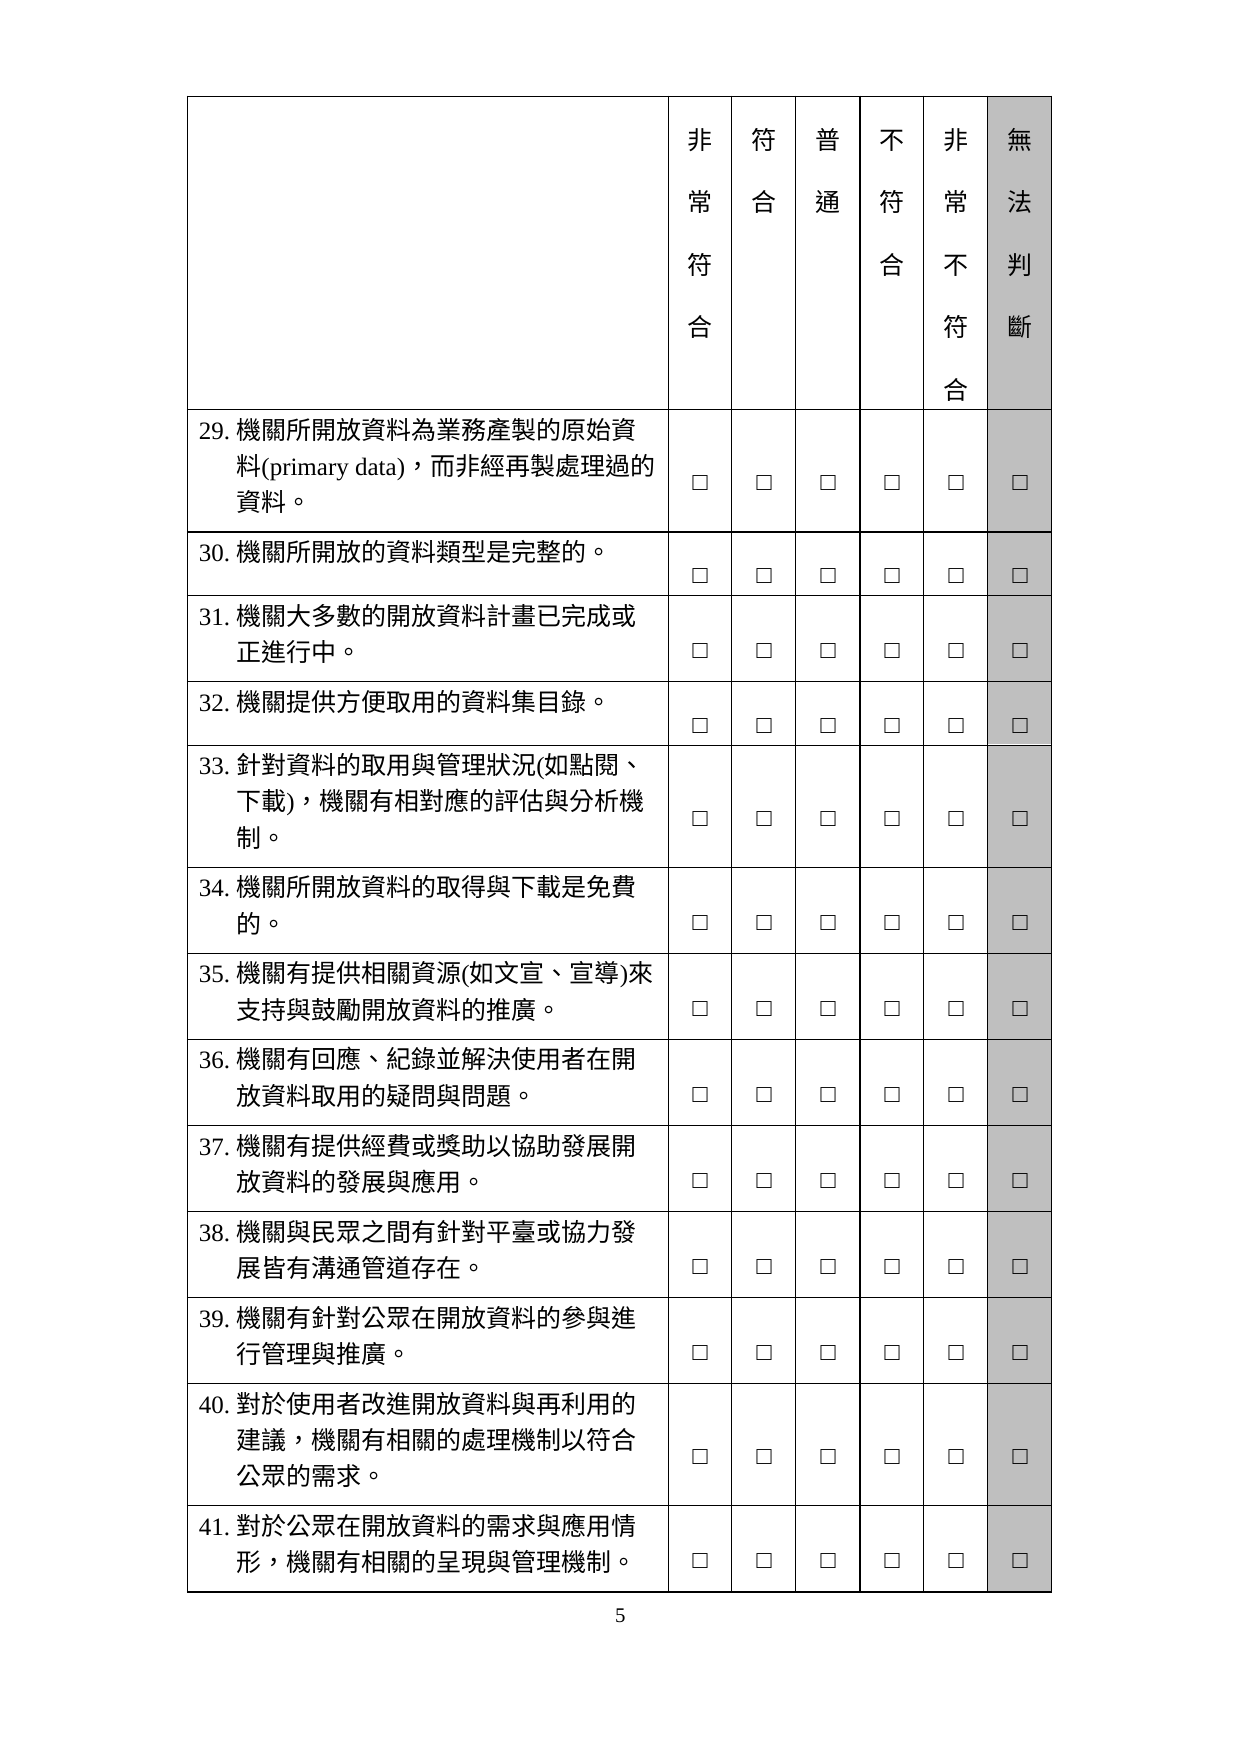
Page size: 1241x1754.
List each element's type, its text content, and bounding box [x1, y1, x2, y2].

table_cell □ [796, 1384, 859, 1505]
table_cell □ [796, 1126, 859, 1211]
table_cell 機關有回應、紀錄並解決使用者在開放資料取用的疑問與問題。 [188, 1040, 668, 1125]
table_cell 機關所開放的資料類型是完整的。 [188, 533, 668, 595]
table_cell 機關所開放資料的取得與下載是免費的。 [188, 868, 668, 953]
table_cell □ [732, 1126, 795, 1211]
table_cell □ [796, 1298, 859, 1383]
table_header [188, 97, 668, 409]
table_header 非常不符合 [924, 97, 987, 409]
table_cell □ [924, 1506, 987, 1591]
table_cell □ [669, 410, 731, 531]
table_cell □ [861, 410, 923, 531]
table_cell □ [861, 1298, 923, 1383]
table_cell □ [988, 1212, 1051, 1297]
table_cell □ [988, 533, 1051, 595]
table_cell □ [669, 682, 731, 744]
table_cell □ [924, 1298, 987, 1383]
table_cell □ [861, 954, 923, 1039]
table_cell □ [924, 596, 987, 681]
table_cell □ [861, 1506, 923, 1591]
table_cell □ [861, 682, 923, 744]
table_cell □ [988, 1384, 1051, 1505]
table_cell 對於公眾在開放資料的需求與應用情形，機關有相關的呈現與管理機制。 [188, 1506, 668, 1591]
table_cell □ [732, 596, 795, 681]
table_cell □ [669, 1040, 731, 1125]
table_cell 機關與民眾之間有針對平臺或協力發展皆有溝通管道存在。 [188, 1212, 668, 1297]
table_cell □ [732, 410, 795, 531]
table_cell □ [924, 1384, 987, 1505]
table_cell □ [796, 1506, 859, 1591]
table_cell □ [732, 1212, 795, 1297]
table_cell □ [861, 1384, 923, 1505]
table_cell □ [669, 868, 731, 953]
table_cell □ [732, 1298, 795, 1383]
table_cell □ [669, 746, 731, 867]
table_cell □ [988, 1298, 1051, 1383]
table_cell □ [924, 1126, 987, 1211]
table_cell □ [732, 533, 795, 595]
table_cell □ [924, 682, 987, 744]
table_cell 針對資料的取用與管理狀況(如點閱、下載)，機關有相對應的評估與分析機制。 [188, 746, 668, 867]
table_cell □ [732, 1506, 795, 1591]
table_cell □ [669, 1506, 731, 1591]
table_cell 機關有針對公眾在開放資料的參與進行管理與推廣。 [188, 1298, 668, 1383]
table_header 符合 [732, 97, 795, 409]
table_cell □ [988, 746, 1051, 867]
table_cell □ [924, 1212, 987, 1297]
table_cell □ [732, 746, 795, 867]
table_header 不符合 [861, 97, 923, 409]
table_cell □ [924, 410, 987, 531]
table_cell □ [988, 868, 1051, 953]
table_cell □ [669, 596, 731, 681]
table_cell □ [796, 954, 859, 1039]
table_cell □ [669, 1384, 731, 1505]
table_cell □ [796, 746, 859, 867]
table_cell □ [796, 1212, 859, 1297]
table_cell 機關有提供經費或獎助以協助發展開放資料的發展與應用。 [188, 1126, 668, 1211]
table_cell □ [732, 1040, 795, 1125]
table_cell □ [988, 596, 1051, 681]
table_cell 機關所開放資料為業務產製的原始資料(primary data)，而非經再製處理過的資料。 [188, 410, 668, 531]
table_cell □ [732, 1384, 795, 1505]
table_cell □ [924, 954, 987, 1039]
table_cell □ [924, 868, 987, 953]
table_cell □ [796, 682, 859, 744]
table_cell □ [732, 868, 795, 953]
table_cell □ [796, 596, 859, 681]
table_cell □ [988, 1506, 1051, 1591]
table_cell □ [796, 410, 859, 531]
table_cell 對於使用者改進開放資料與再利用的建議，機關有相關的處理機制以符合公眾的需求。 [188, 1384, 668, 1505]
table_cell □ [861, 746, 923, 867]
table_cell 機關提供方便取用的資料集目錄。 [188, 682, 668, 744]
table_cell □ [924, 1040, 987, 1125]
table_cell □ [988, 410, 1051, 531]
table_cell □ [732, 682, 795, 744]
table_header 非常符合 [669, 97, 731, 409]
table_cell 機關有提供相關資源(如文宣、宣導)來支持與鼓勵開放資料的推廣。 [188, 954, 668, 1039]
table_cell □ [861, 596, 923, 681]
table_header 無法判斷 [988, 97, 1051, 409]
table_cell □ [669, 1298, 731, 1383]
table_cell □ [924, 533, 987, 595]
table_cell □ [861, 1040, 923, 1125]
table_cell □ [988, 1126, 1051, 1211]
table_cell □ [988, 1040, 1051, 1125]
table_cell □ [732, 954, 795, 1039]
table_cell □ [669, 533, 731, 595]
table_cell □ [861, 1126, 923, 1211]
table_cell □ [796, 533, 859, 595]
table_cell 機關大多數的開放資料計畫已完成或正進行中。 [188, 596, 668, 681]
table_cell □ [796, 1040, 859, 1125]
table_cell □ [861, 1212, 923, 1297]
table_cell □ [861, 533, 923, 595]
table_cell □ [669, 1126, 731, 1211]
table_cell □ [669, 1212, 731, 1297]
table_header 普通 [796, 97, 859, 409]
table_cell □ [861, 868, 923, 953]
table_cell □ [988, 954, 1051, 1039]
table_cell □ [669, 954, 731, 1039]
table_cell □ [988, 682, 1051, 744]
table_cell □ [796, 868, 859, 953]
table_cell □ [924, 746, 987, 867]
